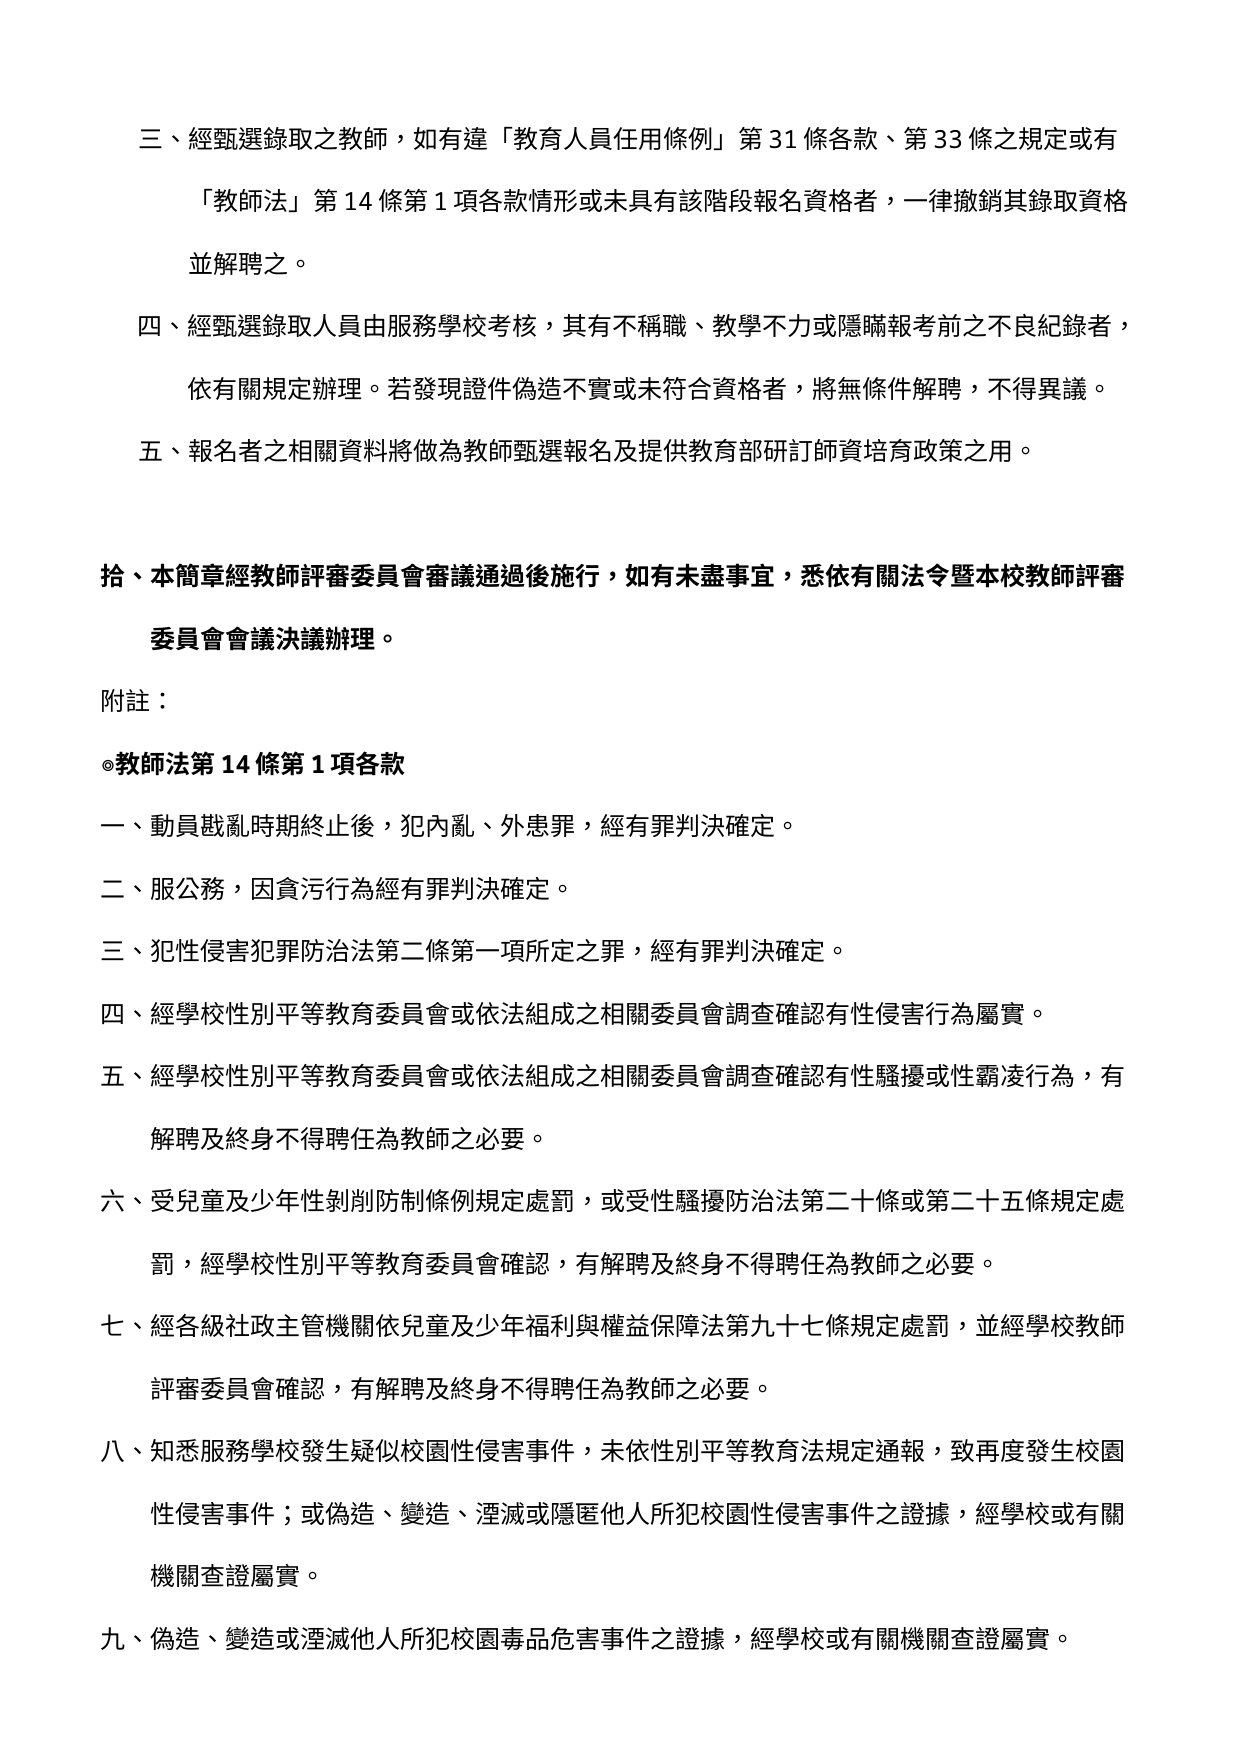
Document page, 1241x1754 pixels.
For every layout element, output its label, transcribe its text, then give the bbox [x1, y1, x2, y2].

text ◎教師法第14條第1項各款 [100, 721, 1140, 783]
text 六、受兒童及少年性剝削防制條例規定處罰，或受性騷擾防治法第二十條或第二十五條規定處罰，經學校性別平等教育委員會確認，有解聘及終身不得聘任為教師之必要。 [100, 1158, 1140, 1283]
text 五、報名者之相關資料將做為教師甄選報名及提供教育部研訂師資培育政策之用。 [100, 408, 1140, 471]
text 三、犯性侵害犯罪防治法第二條第一項所定之罪，經有罪判決確定。 [100, 908, 1140, 971]
text 二、服公務，因貪污行為經有罪判決確定。 [100, 846, 1140, 908]
text 三、經甄選錄取之教師，如有違「教育人員任用條例」第31條各款、第33條之規定或有「教師法」第14條第1項各款情形或未具有該階段報名資格者，一律撤銷其錄取資格並解聘之。 [138, 96, 1140, 283]
text 四、經甄選錄取人員由服務學校考核，其有不稱職、教學不力或隱瞞報考前之不良紀錄者，依有關規定辦理。若發現證件偽造不實或未符合資格者，將無條件解聘，不得異議。 [138, 283, 1140, 408]
text 七、經各級社政主管機關依兒童及少年福利與權益保障法第九十七條規定處罰，並經學校教師評審委員會確認，有解聘及終身不得聘任為教師之必要。 [100, 1283, 1140, 1408]
text 拾、本簡章經教師評審委員會審議通過後施行，如有未盡事宜，悉依有關法令暨本校教師評審委員會會議決議辦理。 [100, 533, 1140, 658]
text 五、經學校性別平等教育委員會或依法組成之相關委員會調查確認有性騷擾或性霸凌行為，有解聘及終身不得聘任為教師之必要。 [100, 1033, 1140, 1158]
text 八、知悉服務學校發生疑似校園性侵害事件，未依性別平等教育法規定通報，致再度發生校園性侵害事件；或偽造、變造、湮滅或隱匿他人所犯校園性侵害事件之證據，經學校或有關機關查證屬實。 [100, 1408, 1140, 1596]
text 四、經學校性別平等教育委員會或依法組成之相關委員會調查確認有性侵害行為屬實。 [100, 971, 1140, 1033]
text 附註： [100, 658, 1140, 721]
text 一、動員戡亂時期終止後，犯內亂、外患罪，經有罪判決確定。 [100, 783, 1140, 846]
text 九、偽造、變造或湮滅他人所犯校園毒品危害事件之證據，經學校或有關機關查證屬實。 [100, 1596, 1140, 1658]
